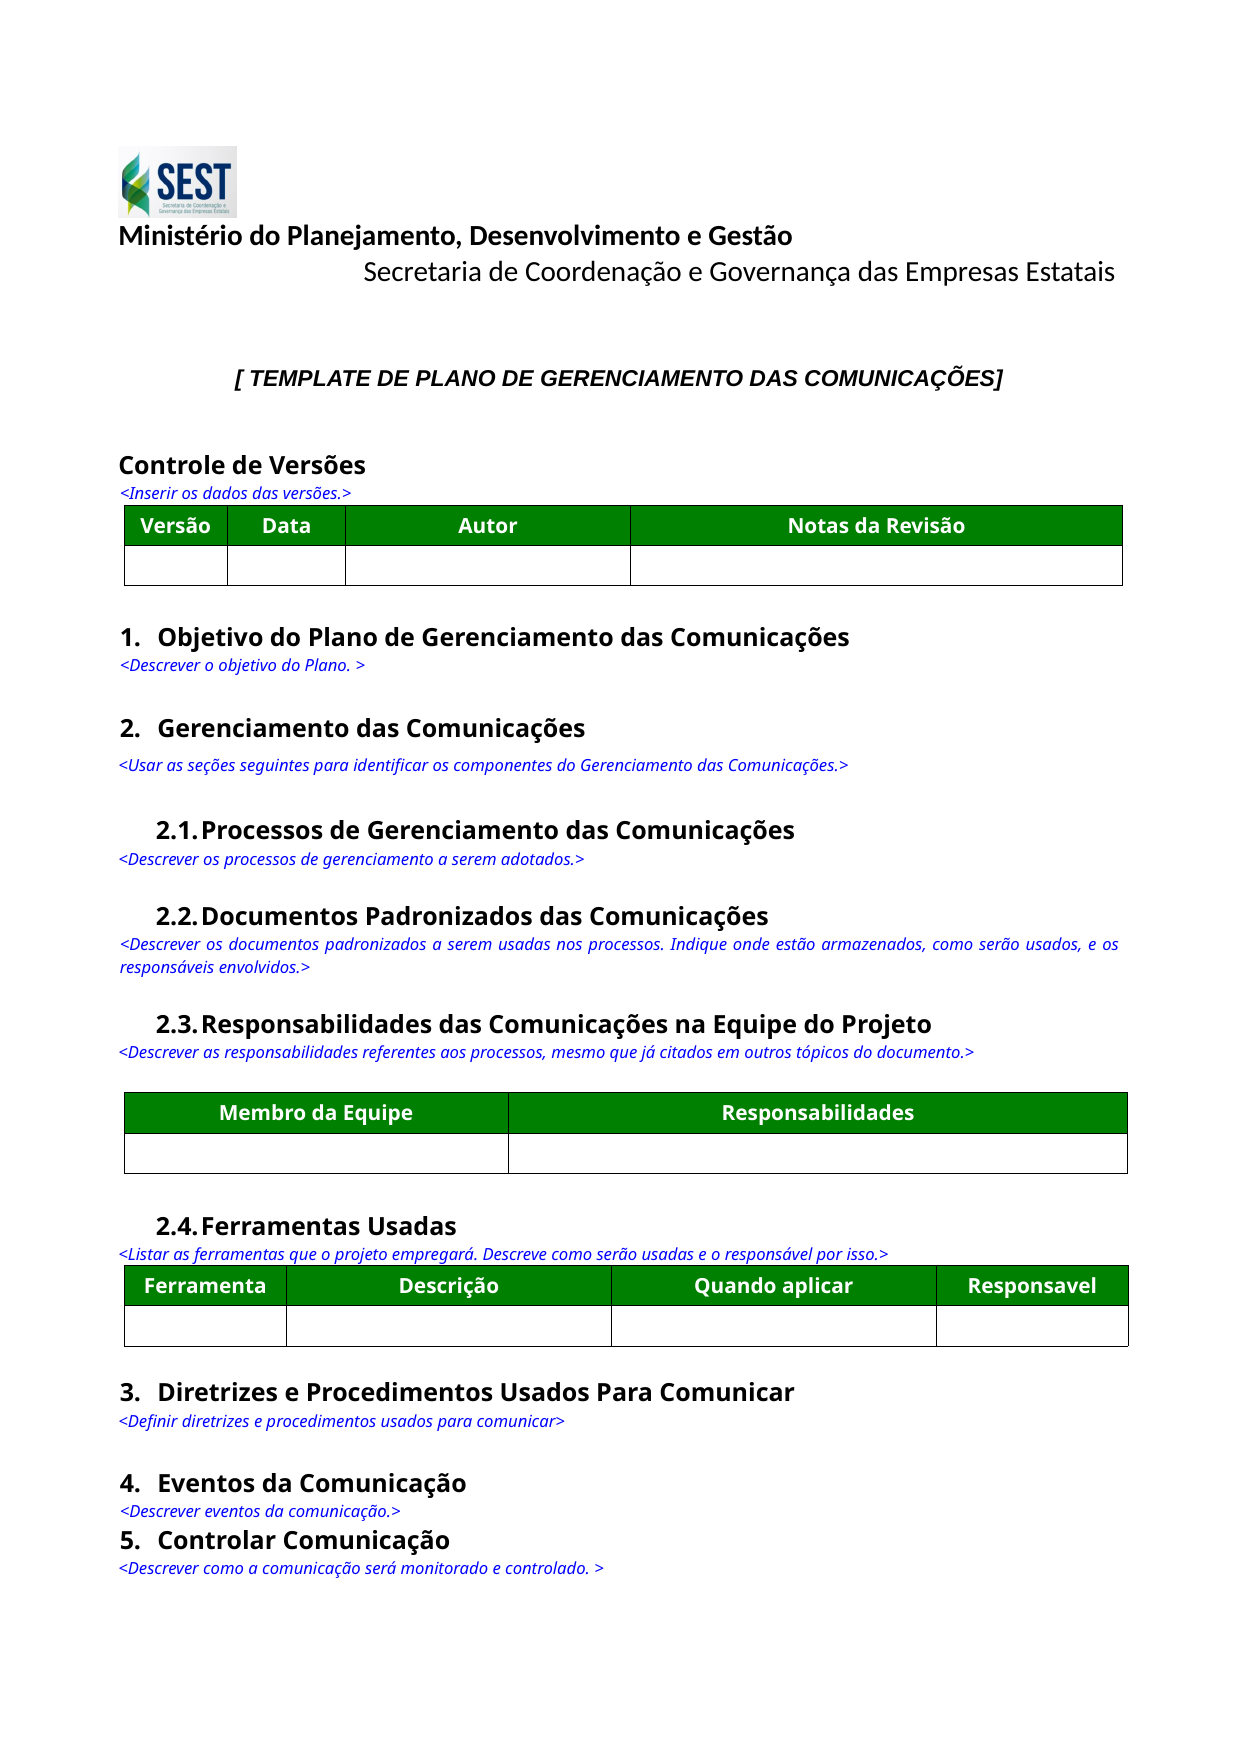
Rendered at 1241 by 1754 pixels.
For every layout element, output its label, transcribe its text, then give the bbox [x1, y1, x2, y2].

table_cell [228, 546, 345, 585]
text <Descrever eventos da comunicação.> [119, 1500, 1122, 1523]
list Eventos da Comunicação [119, 1466, 1122, 1500]
table_cell [125, 1134, 508, 1173]
table_cell [346, 546, 630, 585]
list Gerenciamento das Comunicações [119, 711, 1122, 745]
table_cell [631, 546, 1122, 585]
list Responsabilidades das Comunicações na Equipe do Projeto [156, 1007, 1122, 1041]
text <Definir diretrizes e procedimentos usados para comunicar> [118, 1409, 1122, 1432]
table_header Responsavel [937, 1266, 1128, 1305]
text <Inserir os dados das versões.> [119, 482, 1122, 504]
text <Descrever o objetivo do Plano. > [119, 654, 1122, 677]
text <Descrever como a comunicação será monitorado e controlado. > [118, 1557, 1122, 1579]
list Controlar Comunicação [119, 1523, 1122, 1557]
list Processos de Gerenciamento das Comunicações [156, 813, 1122, 847]
list Ferramentas Usadas [156, 1208, 1122, 1242]
text <Usar as seções seguintes para identificar os componentes do Gerenciamento das Comunicações.> [118, 745, 1122, 779]
table_cell [937, 1306, 1128, 1346]
table_header Quando aplicar [612, 1266, 936, 1305]
list Objetivo do Plano de Gerenciamento das Comunicações [119, 620, 1122, 654]
table_header Membro da Equipe [125, 1093, 508, 1133]
table_header Notas da Revisão [631, 506, 1122, 545]
table_header Descrição [287, 1266, 611, 1305]
table_cell [509, 1134, 1127, 1173]
text <Descrever as responsabilidades referentes aos processos, mesmo que já citados em outros tópicos do documento.> [118, 1041, 1122, 1063]
table_header Versão [125, 506, 227, 545]
table_header Data [228, 506, 345, 545]
text Controle de Versões [118, 448, 1122, 482]
table_cell [287, 1306, 611, 1346]
table_header Responsabilidades [509, 1093, 1127, 1133]
table_header Autor [346, 506, 630, 545]
text <Descrever os documentos padronizados a serem usadas nos processos. Indique onde estão armazenados, como serão usados, e os responsáveis envolvidos.> [119, 933, 1122, 978]
table_cell [612, 1306, 936, 1346]
table_cell [125, 1306, 286, 1346]
text <Descrever os processos de gerenciamento a serem adotados.> [118, 847, 1122, 870]
list Documentos Padronizados das Comunicações [156, 898, 1122, 933]
table_header Ferramenta [125, 1266, 286, 1305]
list Diretrizes e Procedimentos Usados Para Comunicar [119, 1375, 1122, 1409]
table_cell [125, 546, 227, 585]
text <Listar as ferramentas que o projeto empregará. Descreve como serão usadas e o responsável por isso.> [118, 1242, 1122, 1265]
